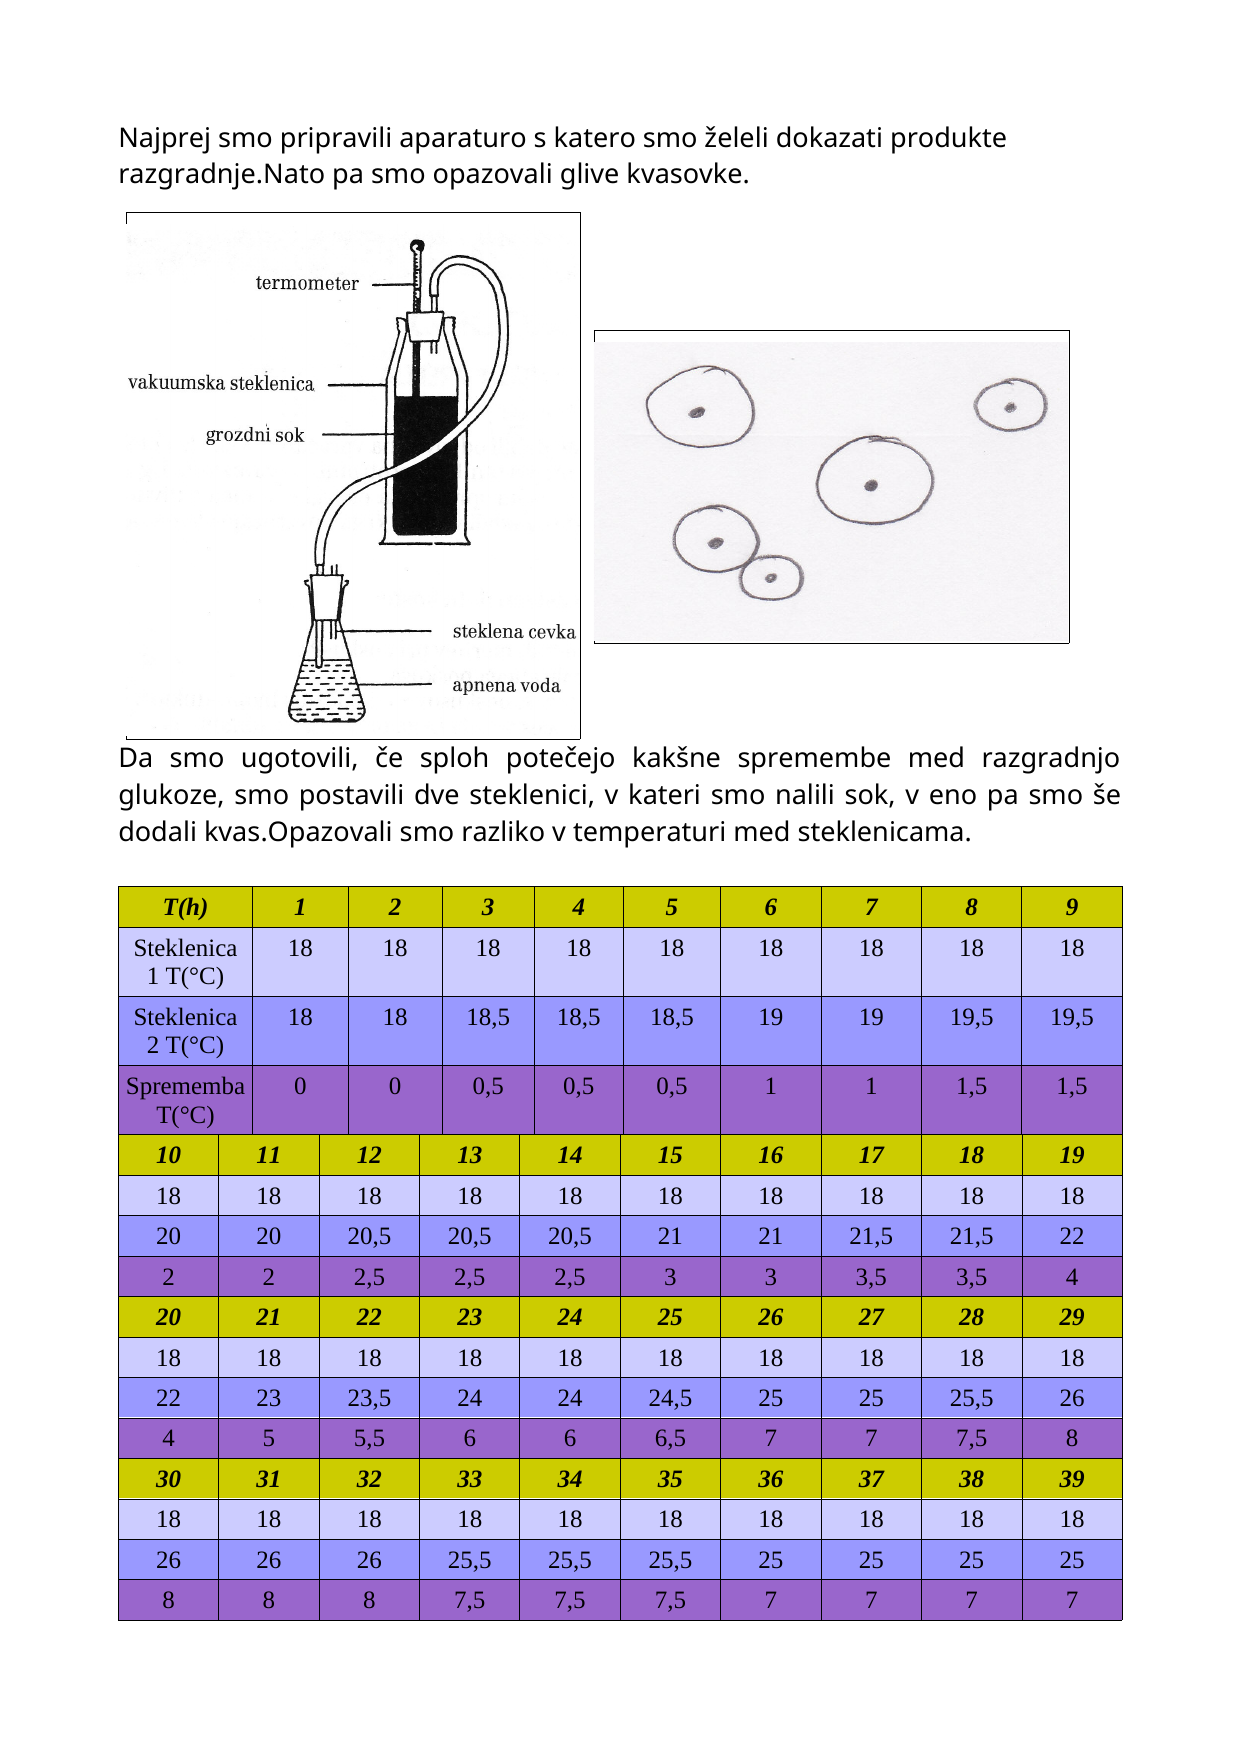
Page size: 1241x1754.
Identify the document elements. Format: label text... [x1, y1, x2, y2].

table_cell 7 [822, 1580, 921, 1620]
table_cell Steklenica 1 T(°C) [119, 928, 252, 996]
table_header 36 [721, 1459, 821, 1498]
table_cell 18 [443, 928, 534, 996]
table_cell 18 [822, 928, 921, 996]
table_cell 18 [119, 1176, 218, 1215]
table_cell 20,5 [320, 1216, 419, 1256]
table_cell 18 [349, 997, 442, 1065]
table_cell 7,5 [520, 1580, 620, 1620]
table_cell 26 [119, 1540, 218, 1579]
table_cell 0,5 [624, 1066, 720, 1134]
table_cell 23,5 [320, 1378, 419, 1417]
table_header 18 [922, 1135, 1022, 1175]
table_header 32 [320, 1459, 419, 1498]
table_header 4 [535, 887, 623, 927]
table_cell 6 [520, 1419, 620, 1458]
table_header 15 [621, 1135, 720, 1175]
table_cell 22 [1023, 1216, 1122, 1256]
table_cell 0,5 [443, 1066, 534, 1134]
table_cell 5,5 [320, 1419, 419, 1458]
table_header 9 [1022, 887, 1122, 927]
table_cell 25 [922, 1540, 1022, 1579]
table_cell 19 [721, 997, 821, 1065]
table_cell 18 [520, 1176, 620, 1215]
table_cell 18 [1023, 1500, 1122, 1539]
table_cell 26 [320, 1540, 419, 1579]
table_cell 18 [822, 1500, 921, 1539]
table_cell 5 [219, 1419, 319, 1458]
table_cell 21 [721, 1216, 821, 1256]
table_cell 25,5 [520, 1540, 620, 1579]
table_cell 24 [520, 1378, 620, 1417]
table_cell 8 [119, 1580, 218, 1620]
table_cell 3,5 [822, 1257, 921, 1296]
table_cell 8 [219, 1580, 319, 1620]
table_header 1 [253, 887, 348, 927]
table_cell 8 [320, 1580, 419, 1620]
table_cell 7 [721, 1580, 821, 1620]
table_cell 18 [420, 1176, 519, 1215]
table_cell 2,5 [420, 1257, 519, 1296]
table_header 25 [621, 1297, 720, 1337]
table_header 33 [420, 1459, 519, 1498]
table_cell 18 [253, 928, 348, 996]
table_cell 2,5 [320, 1257, 419, 1296]
table_cell 18 [119, 1500, 218, 1539]
table_cell 18 [1023, 1176, 1122, 1215]
table_header 29 [1023, 1297, 1122, 1337]
table_cell 18,5 [624, 997, 720, 1065]
table_header 34 [520, 1459, 620, 1498]
table_cell 3 [721, 1257, 821, 1296]
table_cell 6,5 [621, 1419, 720, 1458]
table_header 23 [420, 1297, 519, 1337]
table_cell 25 [721, 1378, 821, 1417]
table_header 19 [1023, 1135, 1122, 1175]
table_cell 7 [922, 1580, 1022, 1620]
text Da smo ugotovili, če sploh potečejo kakšne spremembe med razgradnjo glukoze, smo postavili dve steklenici, v kateri smo nalili sok, v eno pa smo še dodali kvas.Opazovali smo razliko v temperaturi med steklenicama. [118, 192, 1122, 849]
table_cell 20 [219, 1216, 319, 1256]
table_cell 20,5 [520, 1216, 620, 1256]
table_cell 24 [420, 1378, 519, 1417]
table_cell 25 [822, 1378, 921, 1417]
table_header 38 [922, 1459, 1022, 1498]
table_header 6 [721, 887, 821, 927]
table_header 14 [520, 1135, 620, 1175]
table_cell 7,5 [922, 1419, 1022, 1458]
table_cell 19 [822, 997, 921, 1065]
table_header 35 [621, 1459, 720, 1498]
table_header 39 [1023, 1459, 1122, 1498]
table_header 31 [219, 1459, 319, 1498]
table_cell 22 [119, 1378, 218, 1417]
table_cell 0,5 [535, 1066, 623, 1134]
table_cell 7 [822, 1419, 921, 1458]
table_cell 18 [822, 1338, 921, 1377]
table_cell 18 [922, 928, 1021, 996]
table_cell 18 [320, 1338, 419, 1377]
table_cell 0 [253, 1066, 348, 1134]
table_cell 20,5 [420, 1216, 519, 1256]
table_cell 26 [219, 1540, 319, 1579]
table_header 12 [320, 1135, 419, 1175]
table_header 13 [420, 1135, 519, 1175]
table_cell 0 [349, 1066, 442, 1134]
table_header 28 [922, 1297, 1022, 1337]
table_cell 2,5 [520, 1257, 620, 1296]
table_cell 18,5 [443, 997, 534, 1065]
table_cell 21,5 [822, 1216, 921, 1256]
table_cell 6 [420, 1419, 519, 1458]
table_cell 18 [922, 1338, 1022, 1377]
table_header T(h) [119, 887, 252, 927]
table_cell 1 [822, 1066, 921, 1134]
table_cell 1,5 [1022, 1066, 1122, 1134]
table_cell 21 [621, 1216, 720, 1256]
text Najprej smo pripravili aparaturo s katero smo želeli dokazati produkte razgradnje.Nato pa smo opazovali glive kvasovke. [118, 118, 1122, 192]
table_cell 18 [535, 928, 623, 996]
table_cell 7,5 [621, 1580, 720, 1620]
table_header 24 [520, 1297, 620, 1337]
table_cell 18,5 [535, 997, 623, 1065]
table_cell 25,5 [621, 1540, 720, 1579]
table_header 21 [219, 1297, 319, 1337]
table_cell 18 [721, 1176, 821, 1215]
table_cell 18 [253, 997, 348, 1065]
table_cell 18 [349, 928, 442, 996]
table_header 5 [624, 887, 720, 927]
table_header 16 [721, 1135, 821, 1175]
table_header 30 [119, 1459, 218, 1498]
table_cell 7 [721, 1419, 821, 1458]
table_cell 18 [721, 1500, 821, 1539]
table_cell 18 [219, 1500, 319, 1539]
table_cell 18 [420, 1500, 519, 1539]
table_cell 3 [621, 1257, 720, 1296]
table_cell 18 [320, 1176, 419, 1215]
table_cell Steklenica 2 T(°C) [119, 997, 252, 1065]
table_cell 18 [621, 1500, 720, 1539]
table_cell 18 [320, 1500, 419, 1539]
table_cell 18 [219, 1176, 319, 1215]
table_cell 18 [520, 1500, 620, 1539]
table_cell 20 [119, 1216, 218, 1256]
table_cell 18 [822, 1176, 921, 1215]
table_cell 21,5 [922, 1216, 1022, 1256]
table_header 7 [822, 887, 921, 927]
table_header 3 [443, 887, 534, 927]
table_cell 8 [1023, 1419, 1122, 1458]
table_cell 26 [1023, 1378, 1122, 1417]
table_cell 25,5 [420, 1540, 519, 1579]
table_cell 24,5 [621, 1378, 720, 1417]
table_cell 1 [721, 1066, 821, 1134]
table_cell 18 [721, 928, 821, 996]
table_header 27 [822, 1297, 921, 1337]
table_cell 23 [219, 1378, 319, 1417]
table_header 20 [119, 1297, 218, 1337]
table_cell 18 [1023, 1338, 1122, 1377]
table_cell 1,5 [922, 1066, 1021, 1134]
table_cell 18 [621, 1338, 720, 1377]
table_cell 25,5 [922, 1378, 1022, 1417]
table_cell 19,5 [1022, 997, 1122, 1065]
table_cell 7 [1023, 1580, 1122, 1620]
table_header 10 [119, 1135, 218, 1175]
table_cell 19,5 [922, 997, 1021, 1065]
table_cell 4 [119, 1419, 218, 1458]
table_cell 2 [219, 1257, 319, 1296]
table_cell 25 [822, 1540, 921, 1579]
table_cell 18 [922, 1176, 1022, 1215]
table_cell 18 [1022, 928, 1122, 996]
table_header 11 [219, 1135, 319, 1175]
table_cell 25 [721, 1540, 821, 1579]
table_cell 18 [219, 1338, 319, 1377]
table_header 2 [349, 887, 442, 927]
table_cell 18 [922, 1500, 1022, 1539]
table_cell 2 [119, 1257, 218, 1296]
table_header 17 [822, 1135, 921, 1175]
table_cell 18 [420, 1338, 519, 1377]
table_cell Sprememba T(°C) [119, 1066, 252, 1134]
table_cell 25 [1023, 1540, 1122, 1579]
table_cell 4 [1023, 1257, 1122, 1296]
table_cell 18 [119, 1338, 218, 1377]
table_cell 18 [721, 1338, 821, 1377]
table_header 22 [320, 1297, 419, 1337]
table_cell 18 [520, 1338, 620, 1377]
table_cell 18 [624, 928, 720, 996]
table_header 8 [922, 887, 1021, 927]
table_header 37 [822, 1459, 921, 1498]
table_cell 7,5 [420, 1580, 519, 1620]
table_header 26 [721, 1297, 821, 1337]
table_cell 3,5 [922, 1257, 1022, 1296]
table_cell 18 [621, 1176, 720, 1215]
